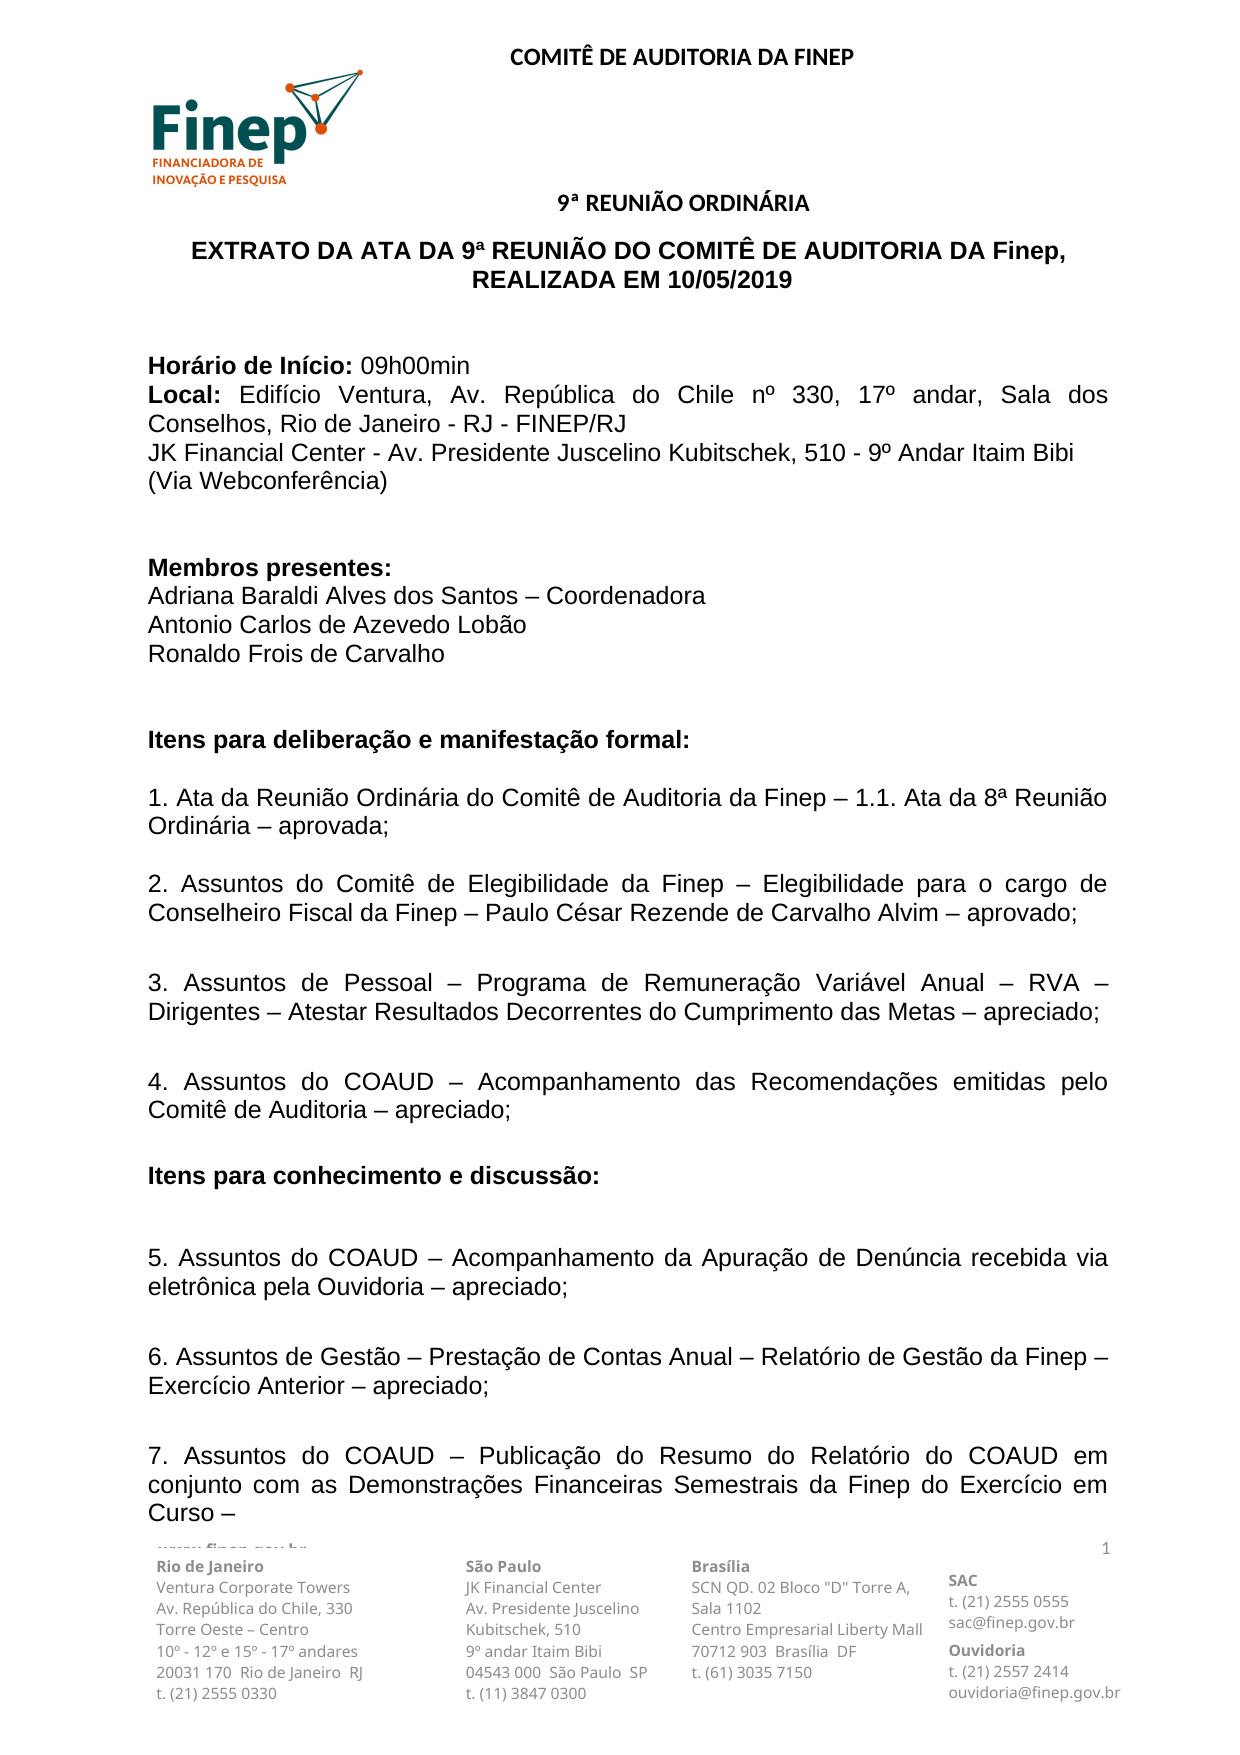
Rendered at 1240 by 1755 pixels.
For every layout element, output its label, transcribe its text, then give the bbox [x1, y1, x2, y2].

text Itens para deliberação e manifestação formal: [148, 725, 1110, 754]
text 3. Assuntos de Pessoal – Programa de Remuneração Variável Anual – RVA – Dirigentes – Atestar Resultados Decorrentes do Cumprimento das Metas – apreciado; [148, 968, 1110, 1025]
text Itens para conhecimento e discussão: [148, 1161, 1110, 1190]
text 6. Assuntos de Gestão – Prestação de Contas Anual – Relatório de Gestão da Finep – Exercício Anterior – apreciado; [148, 1342, 1110, 1400]
text Ronaldo Frois de Carvalho [148, 639, 1110, 667]
text 2. Assuntos do Comitê de Elegibilidade da Finep – Elegibilidade para o cargo de Conselheiro Fiscal da Finep – Paulo César Rezende de Carvalho Alvim – aprovado; [148, 869, 1110, 927]
text Antonio Carlos de Azevedo Lobão [148, 610, 1110, 639]
text EXTRATO DA ATA DA 9ª REUNIÃO DO COMITÊ DE AUDITORIA DA Finep, [148, 236, 1110, 265]
text Adriana Baraldi Alves dos Santos – Coordenadora [148, 581, 1110, 610]
text 7. Assuntos do COAUD – Publicação do Resumo do Relatório do COAUD em conjunto com as Demonstrações Financeiras Semestrais da Finep do Exercício em Curso – [148, 1441, 1110, 1527]
text Local: Edifício Ventura, Av. República do Chile nº 330, 17º andar, Sala dos Conselhos, Rio de Janeiro - RJ - FINEP/RJ [148, 380, 1110, 437]
text 4. Assuntos do COAUD – Acompanhamento das Recomendações emitidas pelo Comitê de Auditoria – apreciado; [148, 1067, 1110, 1124]
text 5. Assuntos do COAUD – Acompanhamento da Apuração de Denúncia recebida via eletrônica pela Ouvidoria – apreciado; [148, 1243, 1110, 1301]
text JK Financial Center - Av. Presidente Juscelino Kubitschek, 510 - 9º Andar Itaim Bibi (Via Webconferência) [148, 437, 1110, 495]
text Horário de Início: 09h00min [148, 351, 1110, 380]
text Membros presentes: [148, 552, 1110, 581]
text REALIZADA EM 10/05/2019 [148, 265, 1110, 294]
text 1. Ata da Reunião Ordinária do Comitê de Auditoria da Finep – 1.1. Ata da 8ª Reunião Ordinária – aprovada; [148, 782, 1110, 840]
